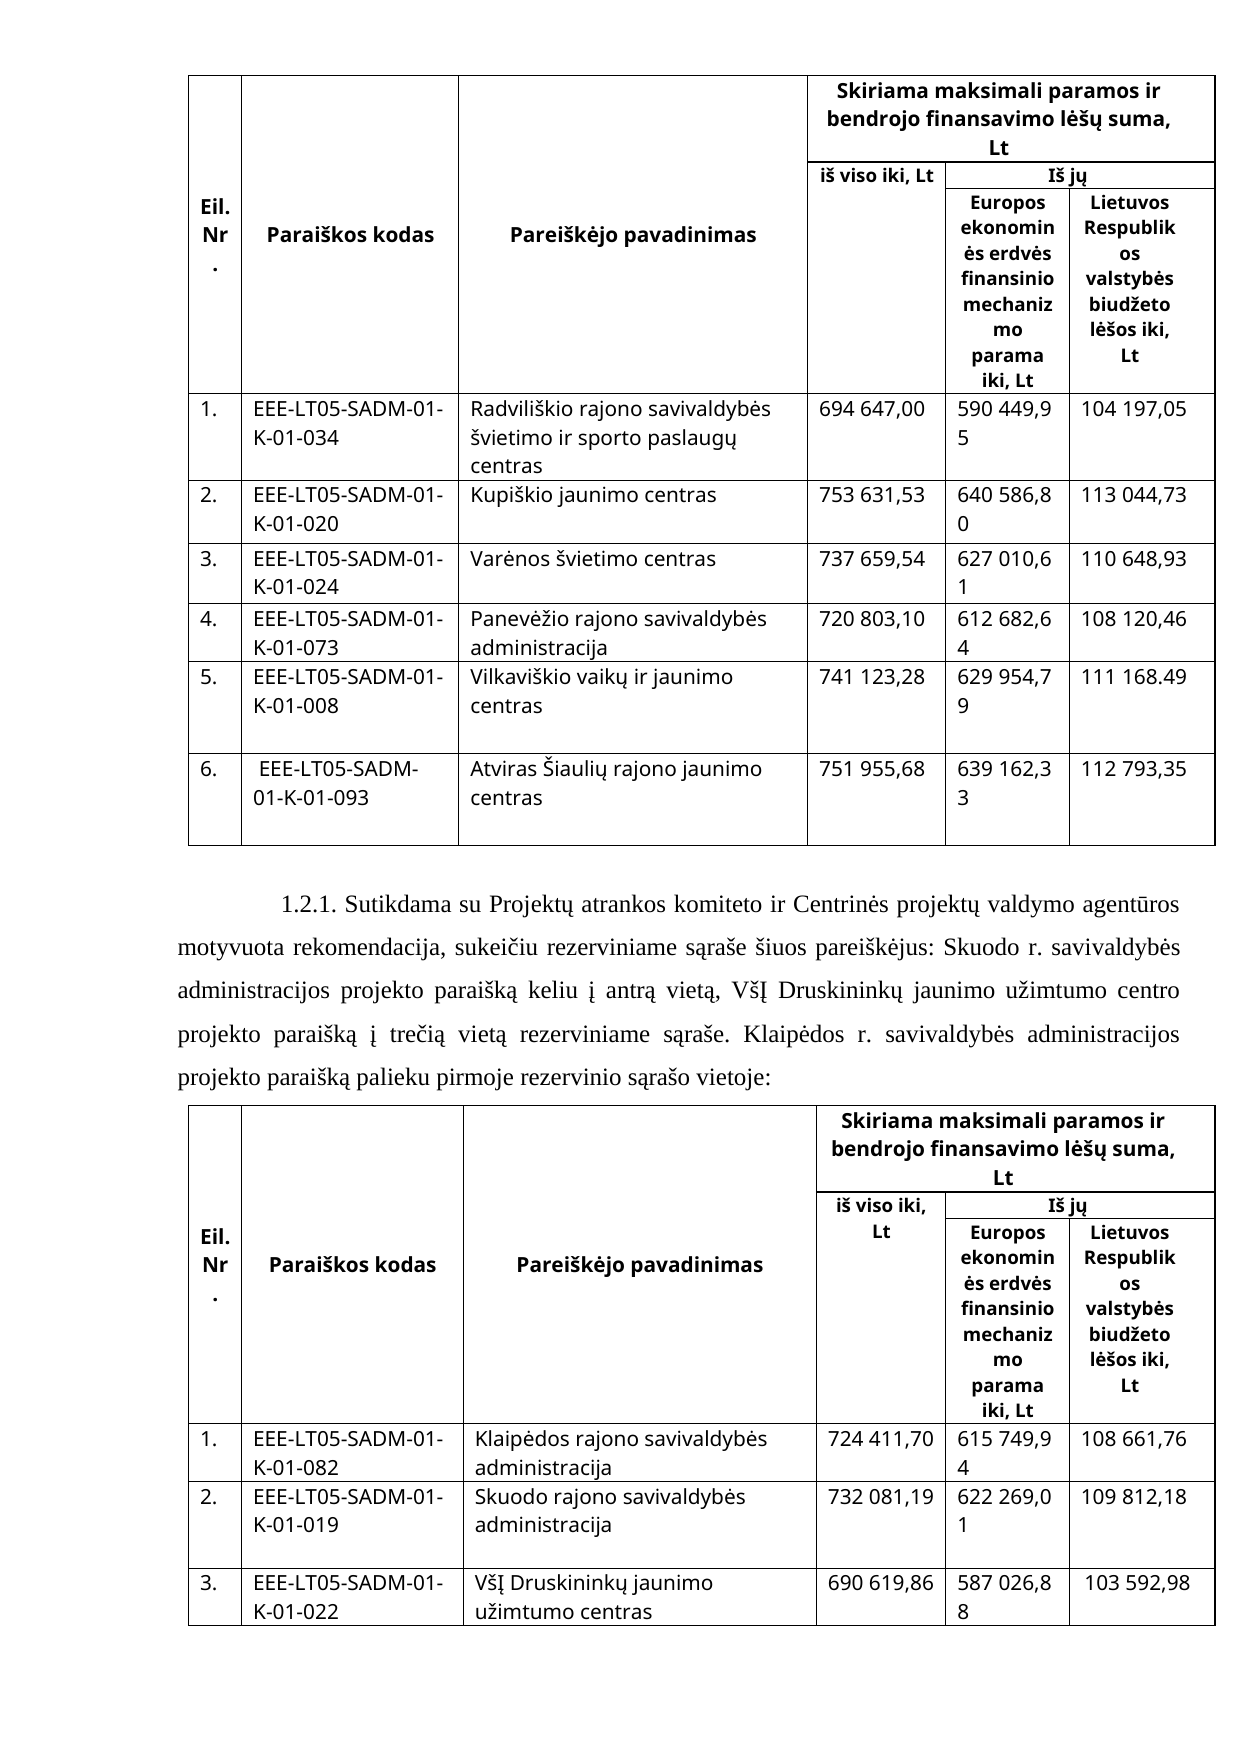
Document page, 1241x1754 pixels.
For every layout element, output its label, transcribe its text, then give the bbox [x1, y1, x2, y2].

table_cell Vilkaviškio vaikų ir jaunimo centras [459, 662, 807, 753]
table_cell Klaipėdos rajono savivaldybės administracija [464, 1424, 816, 1481]
table_cell 108 120,46 [1070, 604, 1214, 661]
table_cell 6. [189, 754, 241, 845]
table_cell Iš jų [946, 163, 1214, 188]
table_cell Kupiškio jaunimo centras [459, 481, 807, 543]
table_cell 103 592,98 [1070, 1569, 1214, 1625]
table_cell Radviliškio rajono savivaldybės švietimo ir sporto paslaugų centras [459, 394, 807, 479]
table_cell 112 793,35 [1070, 754, 1214, 845]
table_cell 3. [189, 544, 241, 603]
table_cell 753 631,53 [808, 481, 945, 543]
table_cell VšĮ Druskininkų jaunimo užimtumo centras [464, 1569, 816, 1625]
table_cell EEE-LT05-SADM-01-K-01-020 [242, 481, 458, 543]
table_header Skiriama maksimali paramos ir bendrojo finansavimo lėšų suma, Lt [817, 1106, 1214, 1191]
table_cell 109 812,18 [1070, 1482, 1214, 1567]
table_cell 612 682,64 [946, 604, 1069, 661]
table_cell EEE-LT05-SADM-01-K-01-034 [242, 394, 458, 479]
table_cell EEE-LT05-SADM-01-K-01-008 [242, 662, 458, 753]
table_cell Skuodo rajono savivaldybės administracija [464, 1482, 816, 1567]
table_cell 113 044,73 [1070, 481, 1214, 543]
table_cell Iš jų [946, 1193, 1214, 1218]
table_cell 590 449,95 [946, 394, 1069, 479]
table_cell EEE-LT05-SADM-01-K-01-082 [242, 1424, 463, 1481]
table_cell Lietuvos Respublikos valstybės biudžeto lėšos iki, Lt [1070, 189, 1214, 393]
table_cell 724 411,70 [817, 1424, 945, 1481]
table_cell 732 081,19 [817, 1482, 945, 1567]
table_cell 4. [189, 604, 241, 661]
table_cell EEE-LT05-SADM-01-K-01-019 [242, 1482, 463, 1567]
table_cell 5. [189, 662, 241, 753]
table_cell 111 168.49 [1070, 662, 1214, 753]
table_header Eil. Nr. [189, 1106, 241, 1423]
table_cell 1. [189, 394, 241, 479]
table_cell 3. [189, 1569, 241, 1625]
table_cell 629 954,79 [946, 662, 1069, 753]
table_cell 690 619,86 [817, 1569, 945, 1625]
table_cell 622 269,01 [946, 1482, 1069, 1567]
table_cell 694 647,00 [808, 394, 945, 479]
table_cell Atviras Šiaulių rajono jaunimo centras [459, 754, 807, 845]
table_header Pareiškėjo pavadinimas [459, 76, 807, 393]
table_cell EEE-LT05-SADM-01-K-01-024 [242, 544, 458, 603]
table_cell 104 197,05 [1070, 394, 1214, 479]
table_cell 587 026,88 [946, 1569, 1069, 1625]
table_cell EEE-LT05-SADM-01-K-01-022 [242, 1569, 463, 1625]
table_cell iš viso iki, Lt [817, 1193, 945, 1423]
table_cell 110 648,93 [1070, 544, 1214, 603]
table_cell Europos ekonominės erdvės finansinio mechanizmo parama iki, Lt [946, 1219, 1069, 1423]
table_header Skiriama maksimali paramos ir bendrojo finansavimo lėšų suma, Lt [808, 76, 1214, 161]
table_header Eil. Nr. [189, 76, 241, 393]
table_header Paraiškos kodas [242, 76, 458, 393]
table_cell 720 803,10 [808, 604, 945, 661]
table_cell 640 586,80 [946, 481, 1069, 543]
table_header Paraiškos kodas [242, 1106, 463, 1423]
table_cell 741 123,28 [808, 662, 945, 753]
table_cell 615 749,94 [946, 1424, 1069, 1481]
table_cell 627 010,61 [946, 544, 1069, 603]
table_cell 108 661,76 [1070, 1424, 1214, 1481]
table_cell 2. [189, 481, 241, 543]
table_cell iš viso iki, Lt [808, 163, 945, 393]
table_cell Varėnos švietimo centras [459, 544, 807, 603]
table_cell Europos ekonominės erdvės finansinio mechanizmo parama iki, Lt [946, 189, 1069, 393]
table_header Pareiškėjo pavadinimas [464, 1106, 816, 1423]
text 1.2.1. Sutikdama su Projektų atrankos komiteto ir Centrinės projektų valdymo agentūros motyvuota rekomendacija, sukeičiu rezerviniame sąraše šiuos pareiškėjus: Skuodo r. savivaldybės administracijos projekto paraišką keliu į antrą vietą, VšĮ Druskininkų jaunimo užimtumo centro projekto paraišką į trečią vietą rezerviniame sąraše. Klaipėdos r. savivaldybės administracijos projekto paraišką palieku pirmoje rezervinio sąrašo vietoje: [177, 889, 1181, 1091]
table_cell 639 162,33 [946, 754, 1069, 845]
table_cell 751 955,68 [808, 754, 945, 845]
table_cell 1. [189, 1424, 241, 1481]
table_cell Panevėžio rajono savivaldybės administracija [459, 604, 807, 661]
table_cell 2. [189, 1482, 241, 1567]
table_cell EEE-LT05-SADM-01-K-01-073 [242, 604, 458, 661]
table_cell Lietuvos Respublikos valstybės biudžeto lėšos iki, Lt [1070, 1219, 1214, 1423]
table_cell 737 659,54 [808, 544, 945, 603]
table_cell EEE-LT05-SADM-01-K-01-093 [242, 754, 458, 845]
